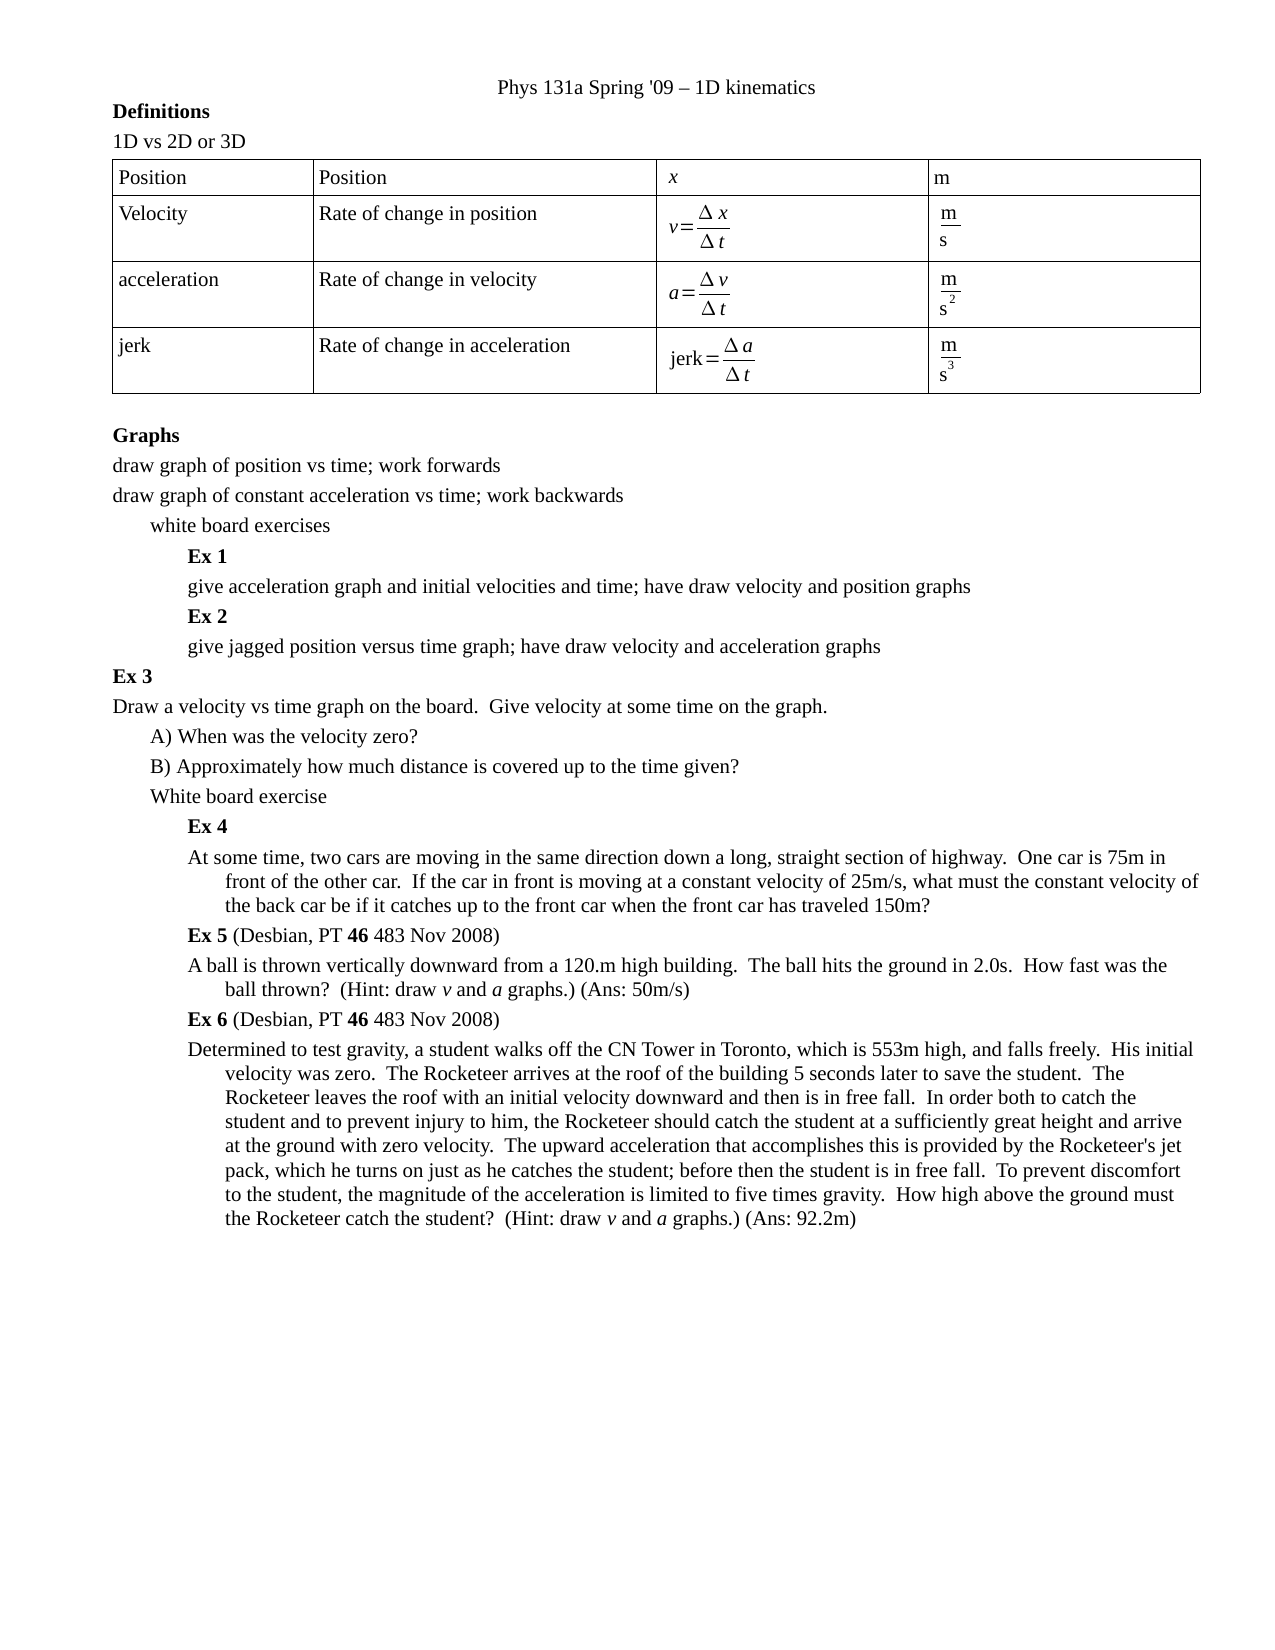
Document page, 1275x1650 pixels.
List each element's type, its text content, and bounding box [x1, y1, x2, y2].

list When was the velocity zero? [150, 724, 1200, 748]
table_header [657, 160, 928, 195]
text draw graph of constant acceleration vs time; work backwards [112, 483, 1200, 507]
table_cell [657, 196, 928, 261]
table_cell Rate of change in velocity [314, 262, 656, 327]
text Phys 131a Spring '09 – 1D kinematics [112, 75, 1200, 99]
table_cell [929, 262, 1200, 327]
text Determined to test gravity, a student walks off the CN Tower in Toronto, which is 553m high, and falls freely. His initial velocity was zero. The Rocketeer arrives at the roof of the building 5 seconds later to save the student. The Rocketeer leaves the roof with an initial velocity downward and then is in free fall. In order both to catch the student and to prevent injury to him, the Rocketeer should catch the student at a sufficiently great height and arrive at the ground with zero velocity. The upward acceleration that accomplishes this is provided by the Rocketeer's jet pack, which he turns on just as he catches the student; before then the student is in free fall. To prevent discomfort to the student, the magnitude of the acceleration is limited to five times gravity. How high above the ground must the Rocketeer catch the student? (Hint: draw v and a graphs.) (Ans: 92.2m) [187, 1037, 1200, 1230]
text A ball is thrown vertically downward from a 120.m high building. The ball hits the ground in 2.0s. How fast was the ball thrown? (Hint: draw v and a graphs.) (Ans: 50m/s) [187, 953, 1200, 1001]
text give jagged position versus time graph; have draw velocity and acceleration graphs [187, 634, 1200, 658]
text Ex 1 [187, 543, 1200, 568]
text white board exercises [150, 513, 1200, 537]
list White board exercise [112, 784, 1200, 808]
table_cell acceleration [113, 262, 313, 327]
text At some time, two cars are moving in the same direction down a long, straight section of highway. One car is 75m in front of the other car. If the car in front is moving at a constant velocity of 25m/s, what must the constant velocity of the back car be if it catches up to the front car when the front car has traveled 150m? [187, 844, 1200, 917]
table_cell [929, 196, 1200, 261]
text 1D vs 2D or 3D [112, 129, 1200, 153]
table_cell Rate of change in position [314, 196, 656, 261]
text draw graph of position vs time; work forwards [112, 453, 1200, 477]
table_cell [929, 328, 1200, 393]
table_cell Rate of change in acceleration [314, 328, 656, 393]
table_header Position [113, 160, 313, 195]
text Draw a velocity vs time graph on the board. Give velocity at some time on the graph. [112, 694, 1200, 718]
text give acceleration graph and initial velocities and time; have draw velocity and position graphs [187, 574, 1200, 598]
text Ex 4 [187, 814, 1200, 838]
text Ex 6 (Desbian, PT 46 483 Nov 2008) [187, 1007, 1200, 1031]
table_header m [929, 160, 1200, 195]
text Ex 5 (Desbian, PT 46 483 Nov 2008) [187, 923, 1200, 947]
table_cell jerk [113, 328, 313, 393]
list Approximately how much distance is covered up to the time given? [150, 754, 1200, 778]
text Graphs [112, 423, 1200, 447]
text Ex 2 [187, 604, 1200, 628]
text Ex 3 [112, 664, 1200, 688]
table_cell Velocity [113, 196, 313, 261]
text Definitions [112, 99, 1200, 123]
table_cell [657, 262, 928, 327]
table_header Position [314, 160, 656, 195]
table_cell [657, 328, 928, 393]
